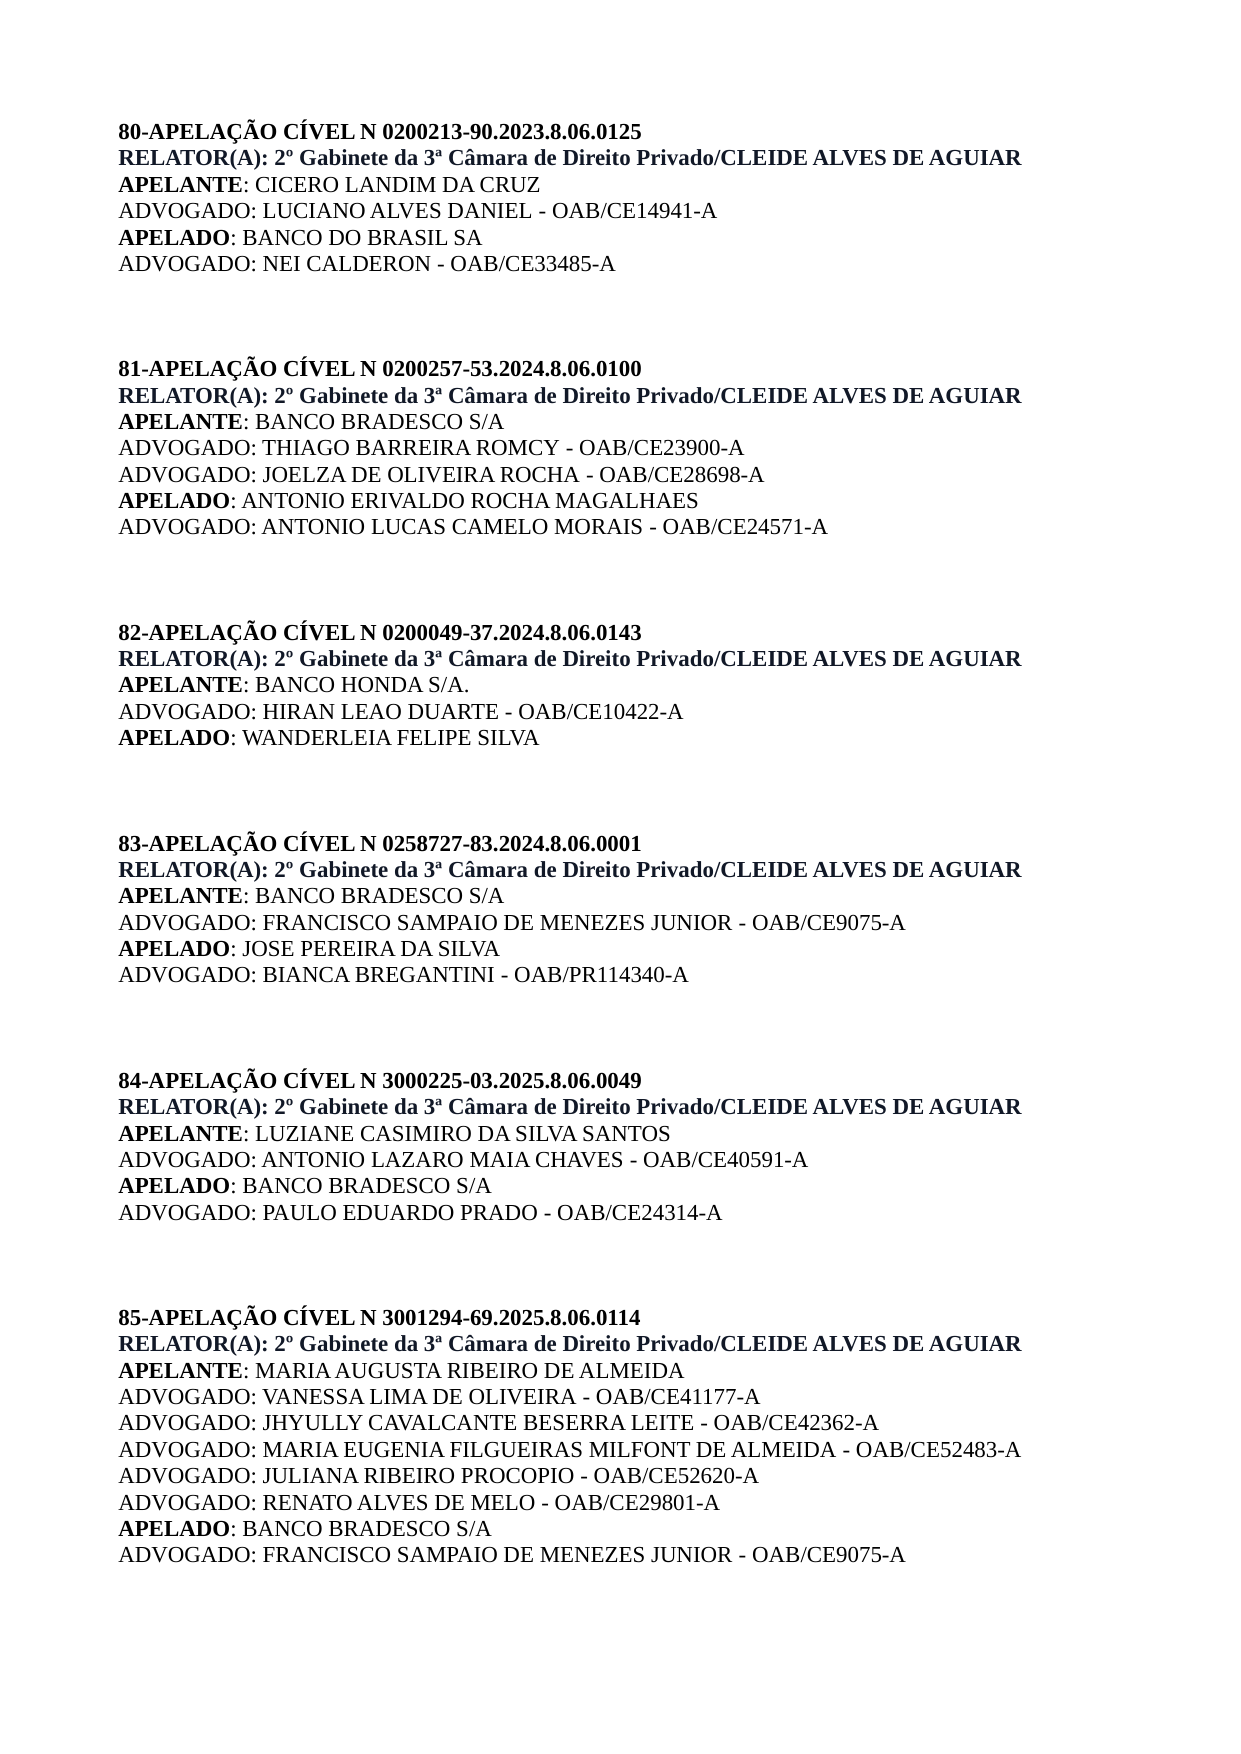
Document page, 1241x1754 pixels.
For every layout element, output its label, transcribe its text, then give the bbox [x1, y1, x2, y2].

text 80-APELAÇÃO CÍVEL N 0200213-90.2023.8.06.0125 RELATOR(A): 2º Gabinete da 3ª Câmara de Direito Privado/CLEIDE ALVES DE AGUIAR APELANTE: CICERO LANDIM DA CRUZ ADVOGADO: LUCIANO ALVES DANIEL - OAB/CE14941-A APELADO: BANCO DO BRASIL SA ADVOGADO: NEI CALDERON - OAB/CE33485-A 81-APELAÇÃO CÍVEL N 0200257-53.2024.8.06.0100 RELATOR(A): 2º Gabinete da 3ª Câmara de Direito Privado/CLEIDE ALVES DE AGUIAR APELANTE: BANCO BRADESCO S/A ADVOGADO: THIAGO BARREIRA ROMCY - OAB/CE23900-A ADVOGADO: JOELZA DE OLIVEIRA ROCHA - OAB/CE28698-A APELADO: ANTONIO ERIVALDO ROCHA MAGALHAES ADVOGADO: ANTONIO LUCAS CAMELO MORAIS - OAB/CE24571-A 82-APELAÇÃO CÍVEL N 0200049-37.2024.8.06.0143 RELATOR(A): 2º Gabinete da 3ª Câmara de Direito Privado/CLEIDE ALVES DE AGUIAR APELANTE: BANCO HONDA S/A. ADVOGADO: HIRAN LEAO DUARTE - OAB/CE10422-A APELADO: WANDERLEIA FELIPE SILVA 83-APELAÇÃO CÍVEL N 0258727-83.2024.8.06.0001 RELATOR(A): 2º Gabinete da 3ª Câmara de Direito Privado/CLEIDE ALVES DE AGUIAR APELANTE: BANCO BRADESCO S/A ADVOGADO: FRANCISCO SAMPAIO DE MENEZES JUNIOR - OAB/CE9075-A APELADO: JOSE PEREIRA DA SILVA ADVOGADO: BIANCA BREGANTINI - OAB/PR114340-A 84-APELAÇÃO CÍVEL N 3000225-03.2025.8.06.0049 RELATOR(A): 2º Gabinete da 3ª Câmara de Direito Privado/CLEIDE ALVES DE AGUIAR APELANTE: LUZIANE CASIMIRO DA SILVA SANTOS ADVOGADO: ANTONIO LAZARO MAIA CHAVES - OAB/CE40591-A APELADO: BANCO BRADESCO S/A ADVOGADO: PAULO EDUARDO PRADO - OAB/CE24314-A 85-APELAÇÃO CÍVEL N 3001294-69.2025.8.06.0114 RELATOR(A): 2º Gabinete da 3ª Câmara de Direito Privado/CLEIDE ALVES DE AGUIAR APELANTE: MARIA AUGUSTA RIBEIRO DE ALMEIDA ADVOGADO: VANESSA LIMA DE OLIVEIRA - OAB/CE41177-A ADVOGADO: JHYULLY CAVALCANTE BESERRA LEITE - OAB/CE42362-A ADVOGADO: MARIA EUGENIA FILGUEIRAS MILFONT DE ALMEIDA - OAB/CE52483-A ADVOGADO: JULIANA RIBEIRO PROCOPIO - OAB/CE52620-A ADVOGADO: RENATO ALVES DE MELO - OAB/CE29801-A APELADO: BANCO BRADESCO S/A ADVOGADO: FRANCISCO SAMPAIO DE MENEZES JUNIOR - OAB/CE9075-A [118, 118, 1122, 1594]
